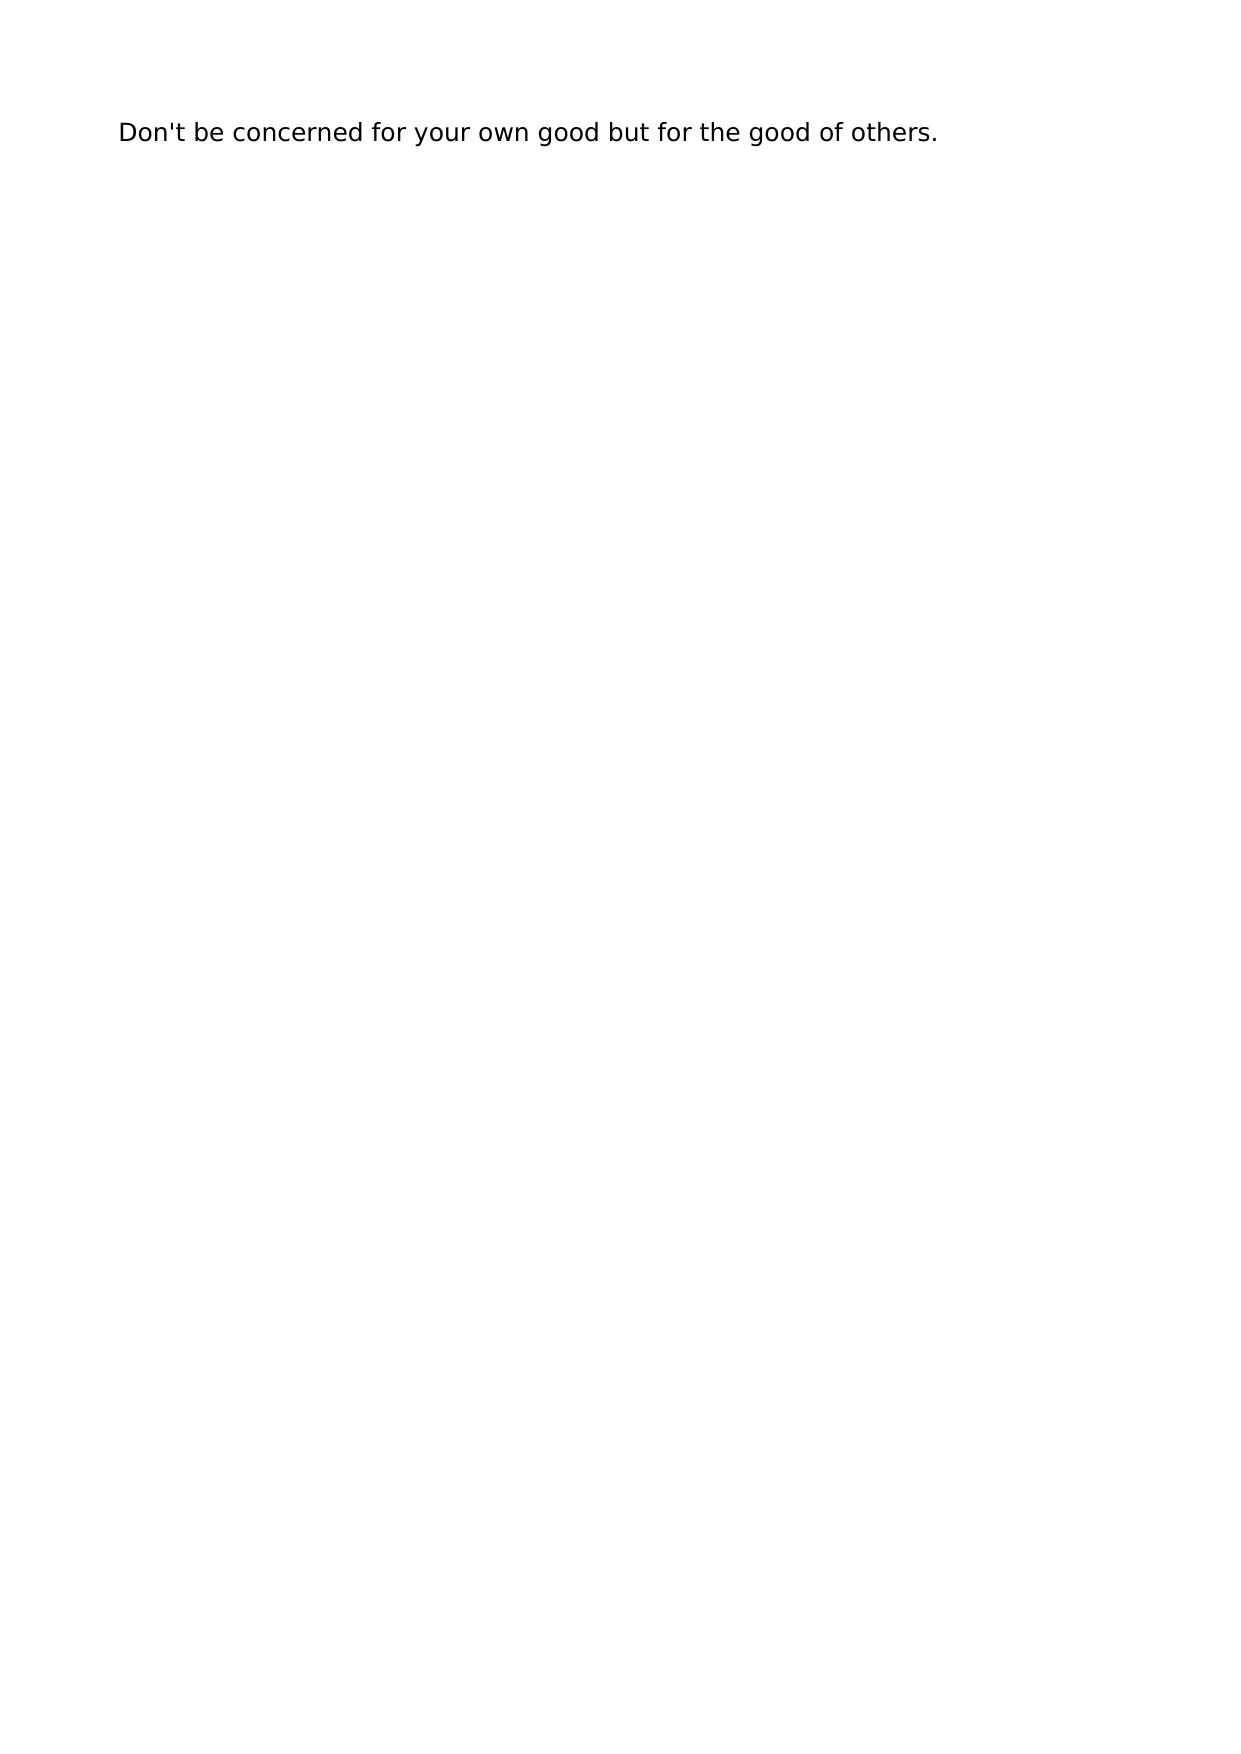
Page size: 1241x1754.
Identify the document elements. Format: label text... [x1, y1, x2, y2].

text Don't be concerned for your own good but for the good of others. [118, 118, 1122, 147]
